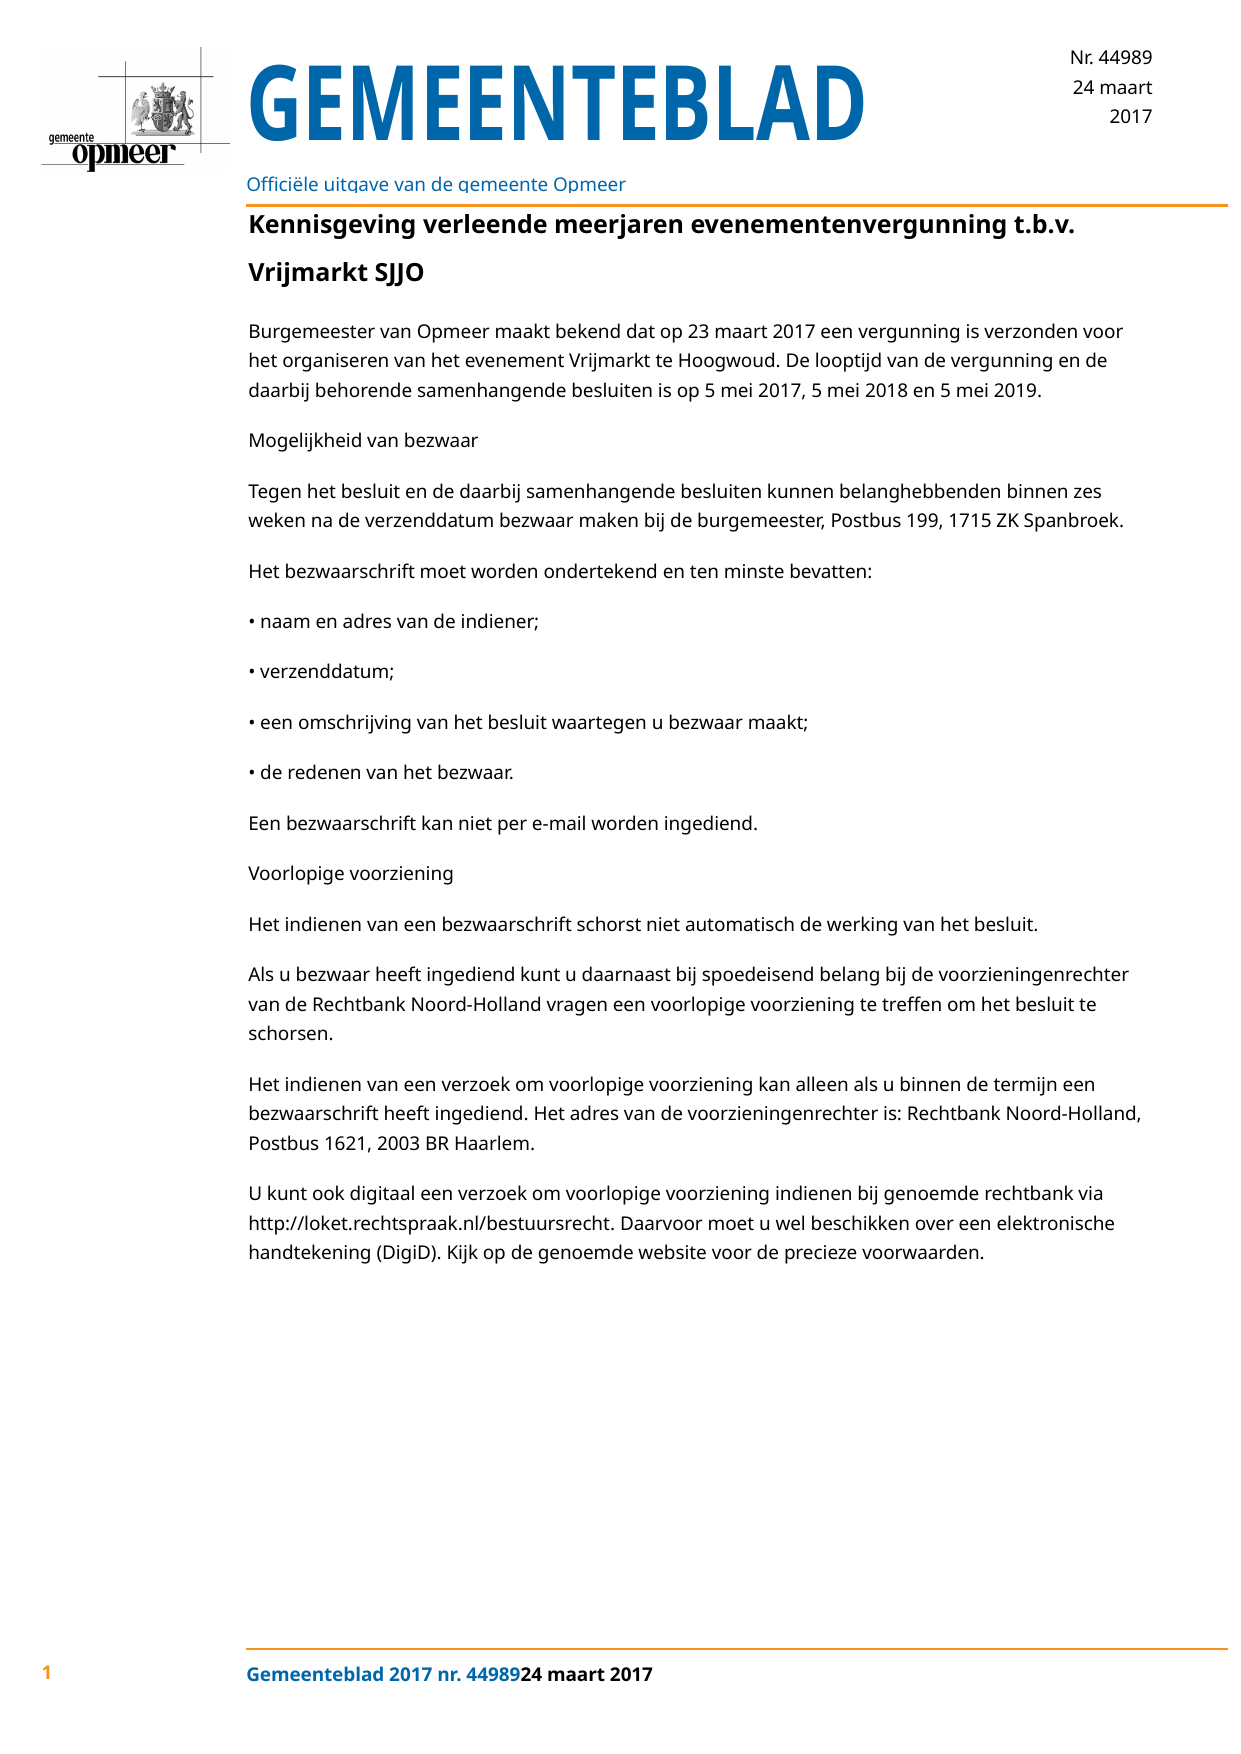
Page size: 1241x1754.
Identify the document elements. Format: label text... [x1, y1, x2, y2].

text Tegen het besluit en de daarbij samenhangende besluiten kunnen belanghebbenden binnen zes weken na de verzenddatum bezwaar maken bij de burgemeester, Postbus 199, 1715 ZK Spanbroek. [248, 478, 1152, 533]
picture [41, 47, 231, 172]
text Kennisgeving verleende meerjaren evenementenvergunning t.b.v. Vrijmarkt SJJO [248, 207, 1152, 288]
text Burgemeester van Opmeer maakt bekend dat op 23 maart 2017 een vergunning is verzonden voor het organiseren van het evenement Vrijmarkt te Hoogwoud. De looptijd van de vergunning en de daarbij behorende samenhangende besluiten is op 5 mei 2017, 5 mei 2018 en 5 mei 2019. [248, 318, 1152, 403]
text • een omschrijving van het besluit waartegen u bezwaar maakt; [248, 709, 1152, 735]
text • verzenddatum; [248, 659, 1152, 684]
text Een bezwaarschrift kan niet per e-mail worden ingediend. [248, 810, 1152, 836]
text Mogelijkheid van bezwaar [248, 427, 1152, 453]
text Het indienen van een bezwaarschrift schorst niet automatisch de werking van het besluit. [248, 911, 1152, 937]
text Het bezwaarschrift moet worden ondertekend en ten minste bevatten: [248, 558, 1152, 584]
text Het indienen van een verzoek om voorlopige voorziening kan alleen als u binnen de termijn een bezwaarschrift heeft ingediend. Het adres van de voorzieningenrechter is: Rechtbank Noord-Holland, Postbus 1621, 2003 BR Haarlem. [248, 1071, 1152, 1156]
text Voorlopige voorziening [248, 860, 1152, 886]
text Als u bezwaar heeft ingediend kunt u daarnaast bij spoedeisend belang bij de voorzieningenrechter van de Rechtbank Noord-Holland vragen een voorlopige voorziening te treffen om het besluit te schorsen. [248, 961, 1152, 1046]
text • de redenen van het bezwaar. [248, 759, 1152, 785]
text • naam en adres van de indiener; [248, 608, 1152, 634]
text U kunt ook digitaal een verzoek om voorlopige voorziening indienen bij genoemde rechtbank via http://loket.rechtspraak.nl/bestuursrecht. Daarvoor moet u wel beschikken over een elektronische handtekening (DigiD). Kijk op de genoemde website voor de precieze voorwaarden. [248, 1180, 1152, 1265]
